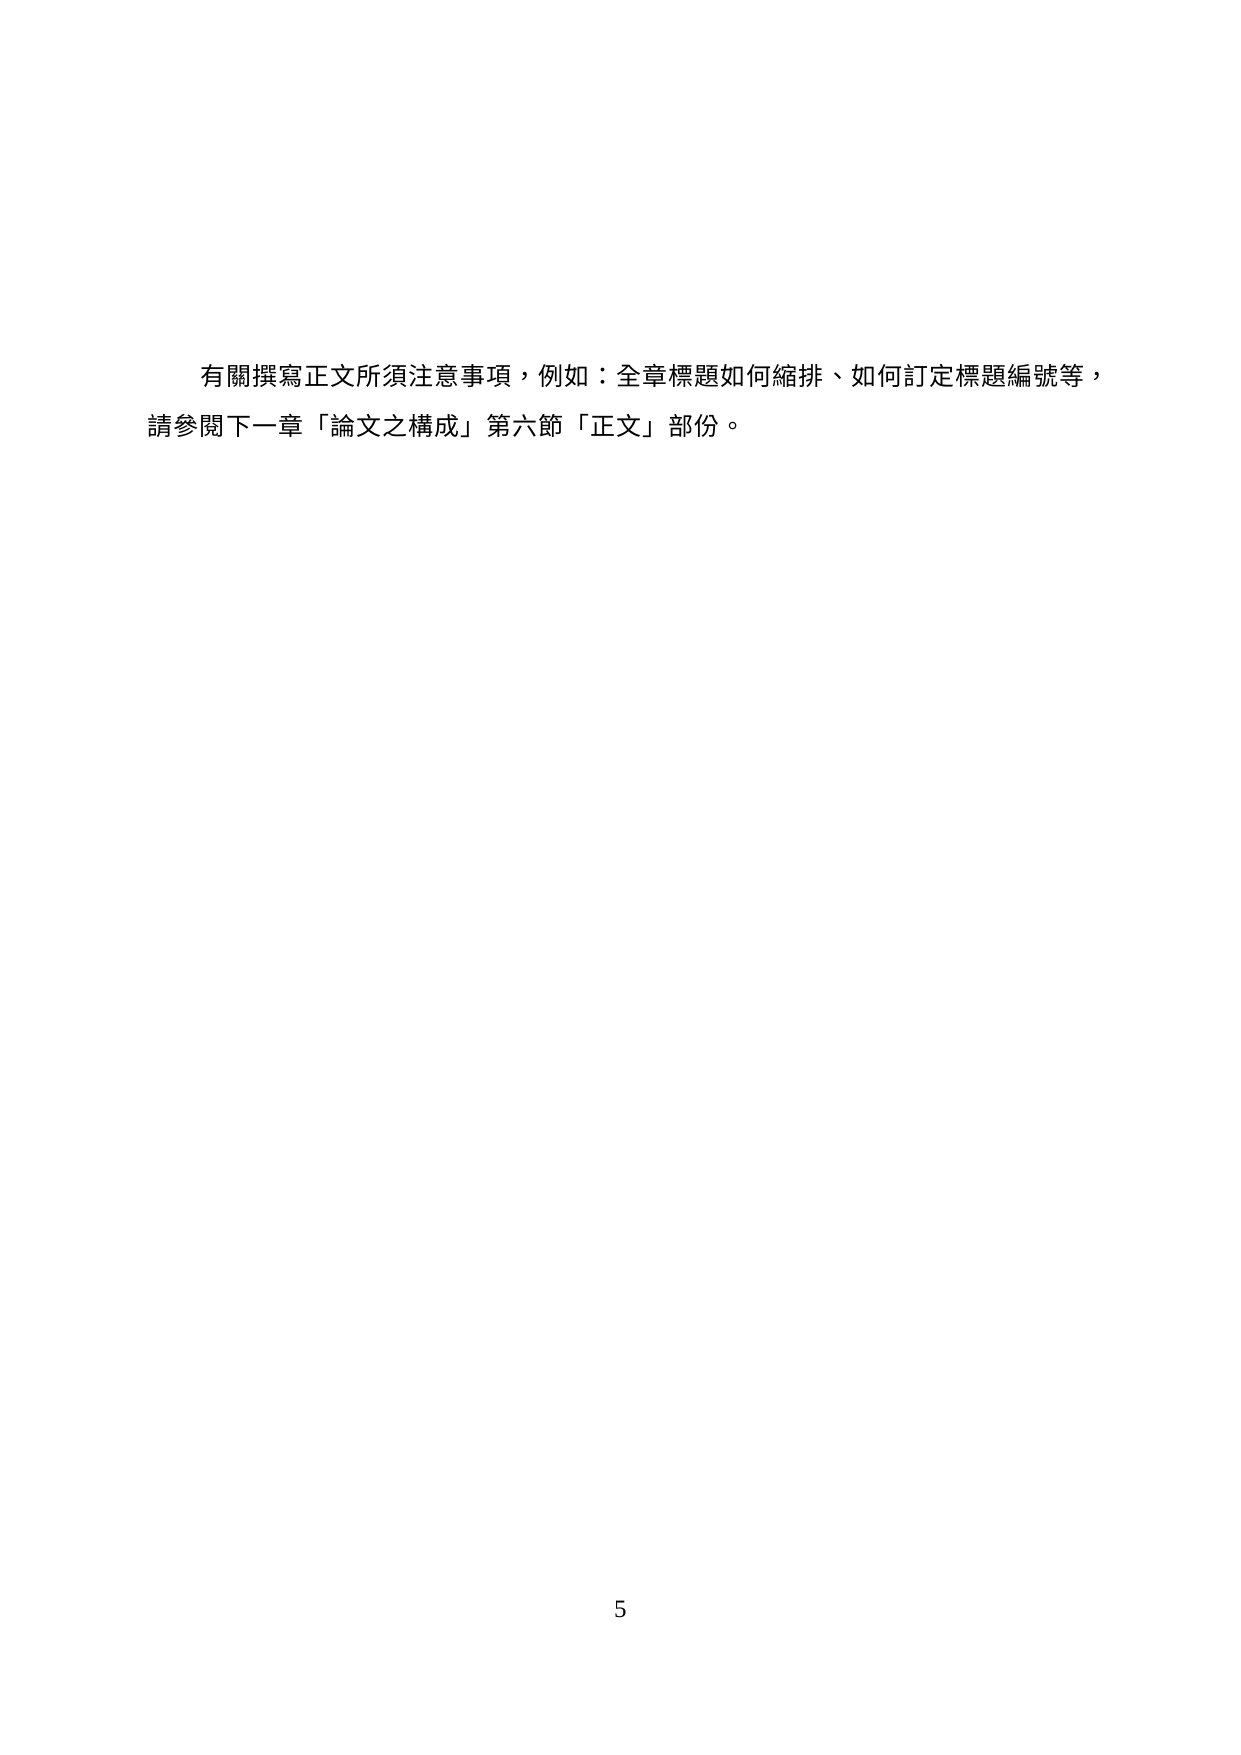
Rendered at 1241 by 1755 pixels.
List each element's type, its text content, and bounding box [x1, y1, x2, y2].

text 有關撰寫正文所須注意事項，例如：全章標題如何縮排、如何訂定標題編號等，請參閱下一章「論文之構成」第六節「正文」部份。 [148, 345, 1093, 445]
